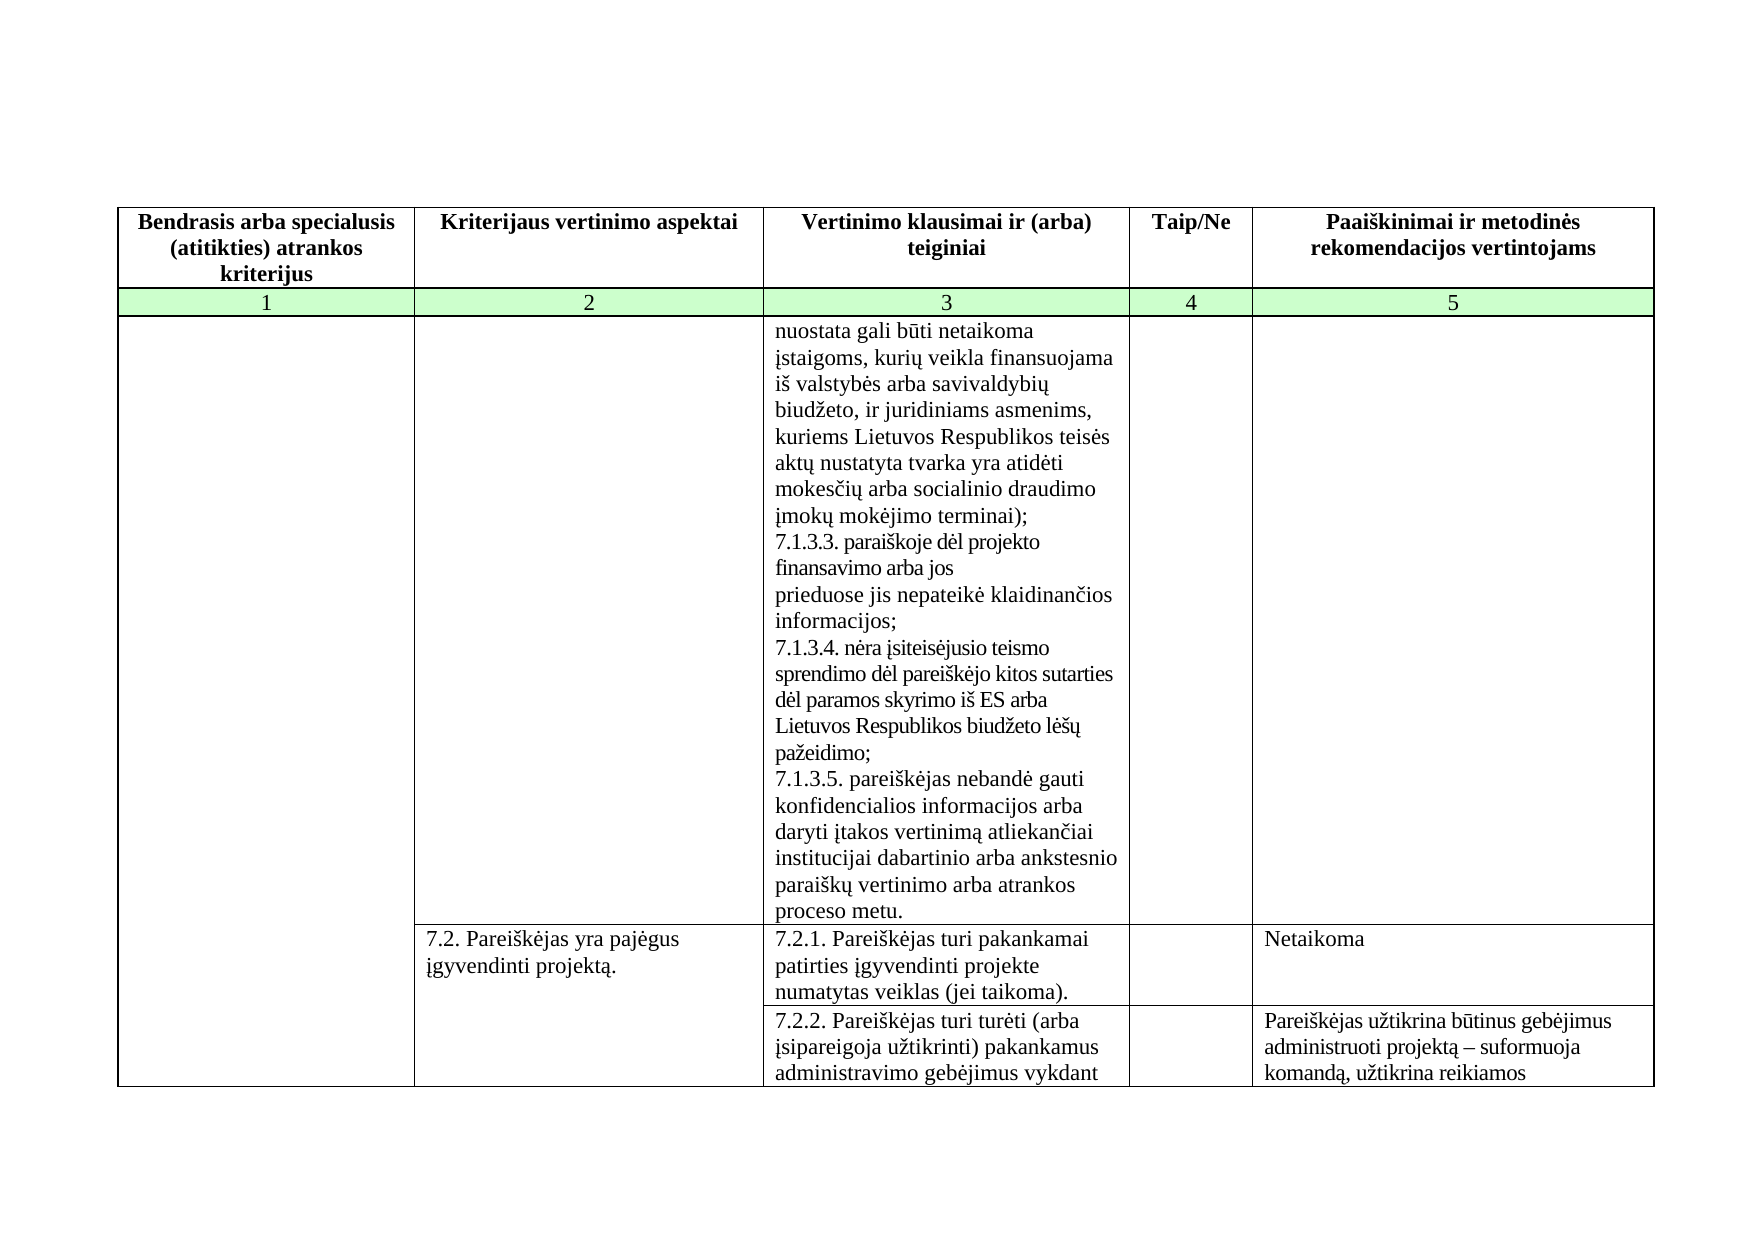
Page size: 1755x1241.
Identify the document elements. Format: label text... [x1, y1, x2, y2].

table_cell 7.2.1. Pareiškėjas turi pakankamai patirties įgyvendinti projekte numatytas veiklas (jei taikoma). [764, 925, 1129, 1004]
table_cell [1130, 1006, 1252, 1086]
table_cell 2 [415, 289, 763, 315]
table_cell [1253, 317, 1653, 923]
table_cell [1130, 317, 1252, 923]
table_cell nuostata gali būti netaikoma įstaigoms, kurių veikla finansuojama iš valstybės arba savivaldybių biudžeto, ir juridiniams asmenims, kuriems Lietuvos Respublikos teisės aktų nustatyta tvarka yra atidėti mokesčių arba socialinio draudimo įmokų mokėjimo terminai); 7.1.3.3. paraiškoje dėl projekto finansavimo arba jos prieduose jis nepateikė klaidinančios informacijos; 7.1.3.4. nėra įsiteisėjusio teismo sprendimo dėl pareiškėjo kitos sutarties dėl paramos skyrimo iš ES arba Lietuvos Respublikos biudžeto lėšų pažeidimo; 7.1.3.5. pareiškėjas nebandė gauti konfidencialios informacijos arba daryti įtakos vertinimą atliekančiai institucijai dabartinio arba ankstesnio paraiškų vertinimo arba atrankos proceso metu. [764, 317, 1129, 923]
table_header Kriterijaus vertinimo aspektai [415, 208, 763, 287]
table_cell Netaikoma [1253, 925, 1653, 1004]
table_cell 1 [119, 289, 414, 315]
table_cell 5 [1253, 289, 1653, 315]
table_cell [1130, 925, 1252, 1004]
table_header Bendrasis arba specialusis (atitikties) atrankos kriterijus [119, 208, 414, 287]
table_cell 4 [1130, 289, 1252, 315]
table_cell [415, 317, 763, 923]
table_cell 7.2.2. Pareiškėjas turi turėti (arba įsipareigoja užtikrinti) pakankamus administravimo gebėjimus vykdant [764, 1006, 1129, 1086]
table_header Paaiškinimai ir metodinės rekomendacijos vertintojams [1253, 208, 1653, 287]
table_cell 7.2. Pareiškėjas yra pajėgus įgyvendinti projektą. [415, 925, 763, 1086]
table_cell 3 [764, 289, 1129, 315]
table_header Taip/Ne [1130, 208, 1252, 287]
table_cell Pareiškėjas užtikrina būtinus gebėjimus administruoti projektą – suformuoja komandą, užtikrina reikiamos [1253, 1006, 1653, 1086]
table_cell [119, 317, 414, 1086]
table_header Vertinimo klausimai ir (arba) teiginiai [764, 208, 1129, 287]
